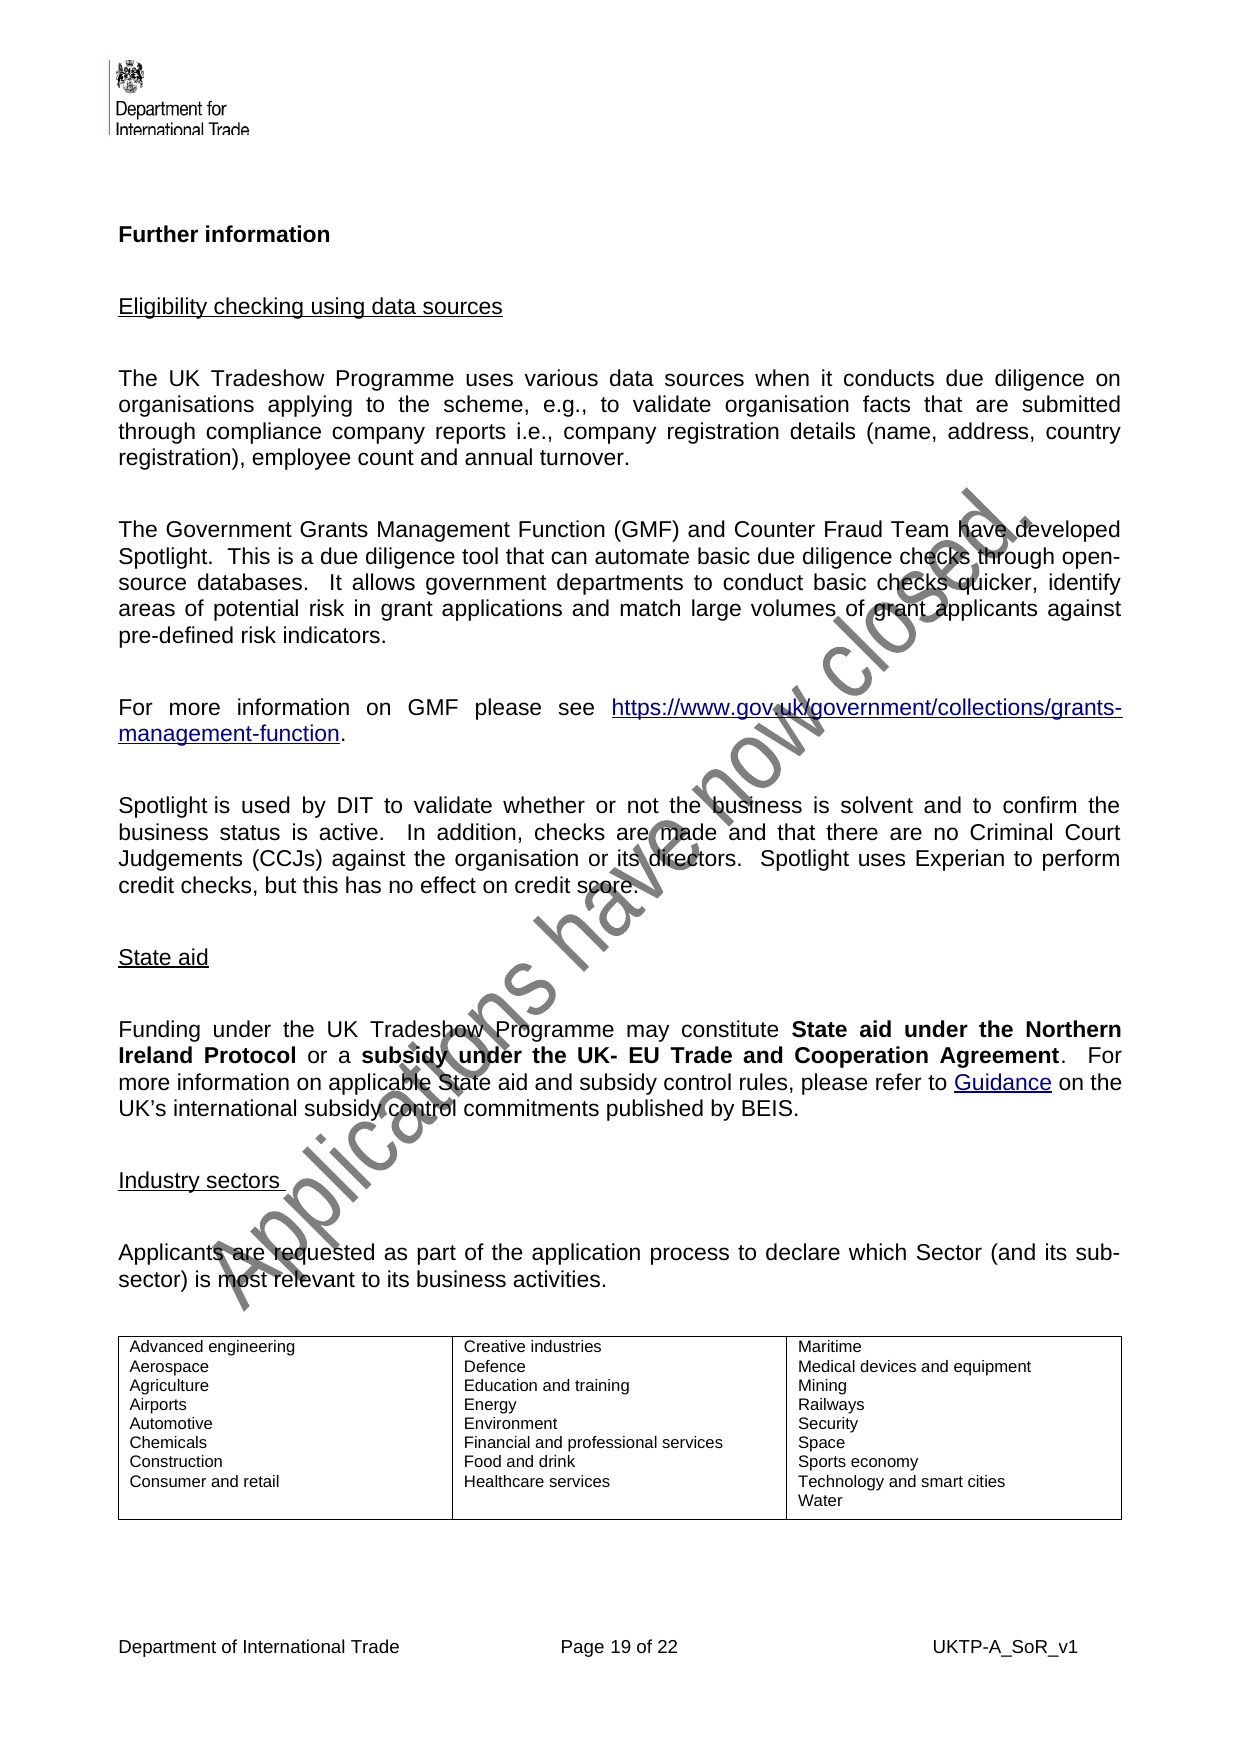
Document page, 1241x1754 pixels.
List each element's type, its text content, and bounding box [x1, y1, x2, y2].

text Industry sectors [118, 1167, 342, 1193]
text [568, 944, 1122, 970]
text Spotlight is used by DIT to validate whether or not the business is solvent and to confirm the business status is active. In addition, checks are made and that there are no Criminal Court Judgements (CCJs) against the organisation or its directors. Spotlight uses Experian to perform credit checks, but this has no effect on credit score. [118, 792, 1122, 898]
text The Government Grants Management Function (GMF) and Counter Fraud Team have developed Spotlight. This is a due diligence tool that can automate basic due diligence checks through open-source databases. It allows government departments to conduct basic checks quicker, identify areas of potential risk in grant applications and match large volumes of grant applicants against pre-defined risk indicators. [118, 516, 1122, 648]
text For more information on GMF please see https://www.gov.uk/government/collections/grants-management-function. [118, 694, 796, 747]
text [330, 1167, 1122, 1193]
table_header Creative industries Defence Education and training Energy Environment Financial and professional services Food and drink Healthcare services [453, 1337, 786, 1519]
table_header Maritime Medical devices and equipment Mining Railways Security Space Sports economy Technology and smart cities Water [787, 1337, 1121, 1519]
text Funding under the UK Tradeshow Programme may constitute State aid under the Northern Ireland Protocol or a subsidy under the UK- EU Trade and Cooperation Agreement. For more information on applicable State aid and subsidy control rules, please refer to Guidance on the UK’s international subsidy control commitments published by BEIS. [118, 1016, 1122, 1121]
text Applicants are requested as part of the application process to declare which Sector (and its sub-sector) is most relevant to its business activities. [118, 1239, 1122, 1292]
text Eligibility checking using data sources [118, 293, 1122, 319]
text For more information on GMF please see https://www.gov.uk/government/collections/grants-management-function. [786, 718, 1122, 747]
text For more information on GMF please see https://www.gov.uk/government/collections/grants-management-function. [803, 694, 1122, 717]
text The UK Tradeshow Programme uses various data sources when it conducts due diligence on organisations applying to the scheme, e.g., to validate organisation facts that are submitted through compliance company reports i.e., company registration details (name, address, country registration), employee count and annual turnover. [118, 365, 1122, 471]
text State aid [118, 944, 581, 970]
text Further information [118, 221, 1122, 247]
table_header Advanced engineering Aerospace Agriculture Airports Automotive Chemicals Construction Consumer and retail [119, 1337, 452, 1519]
